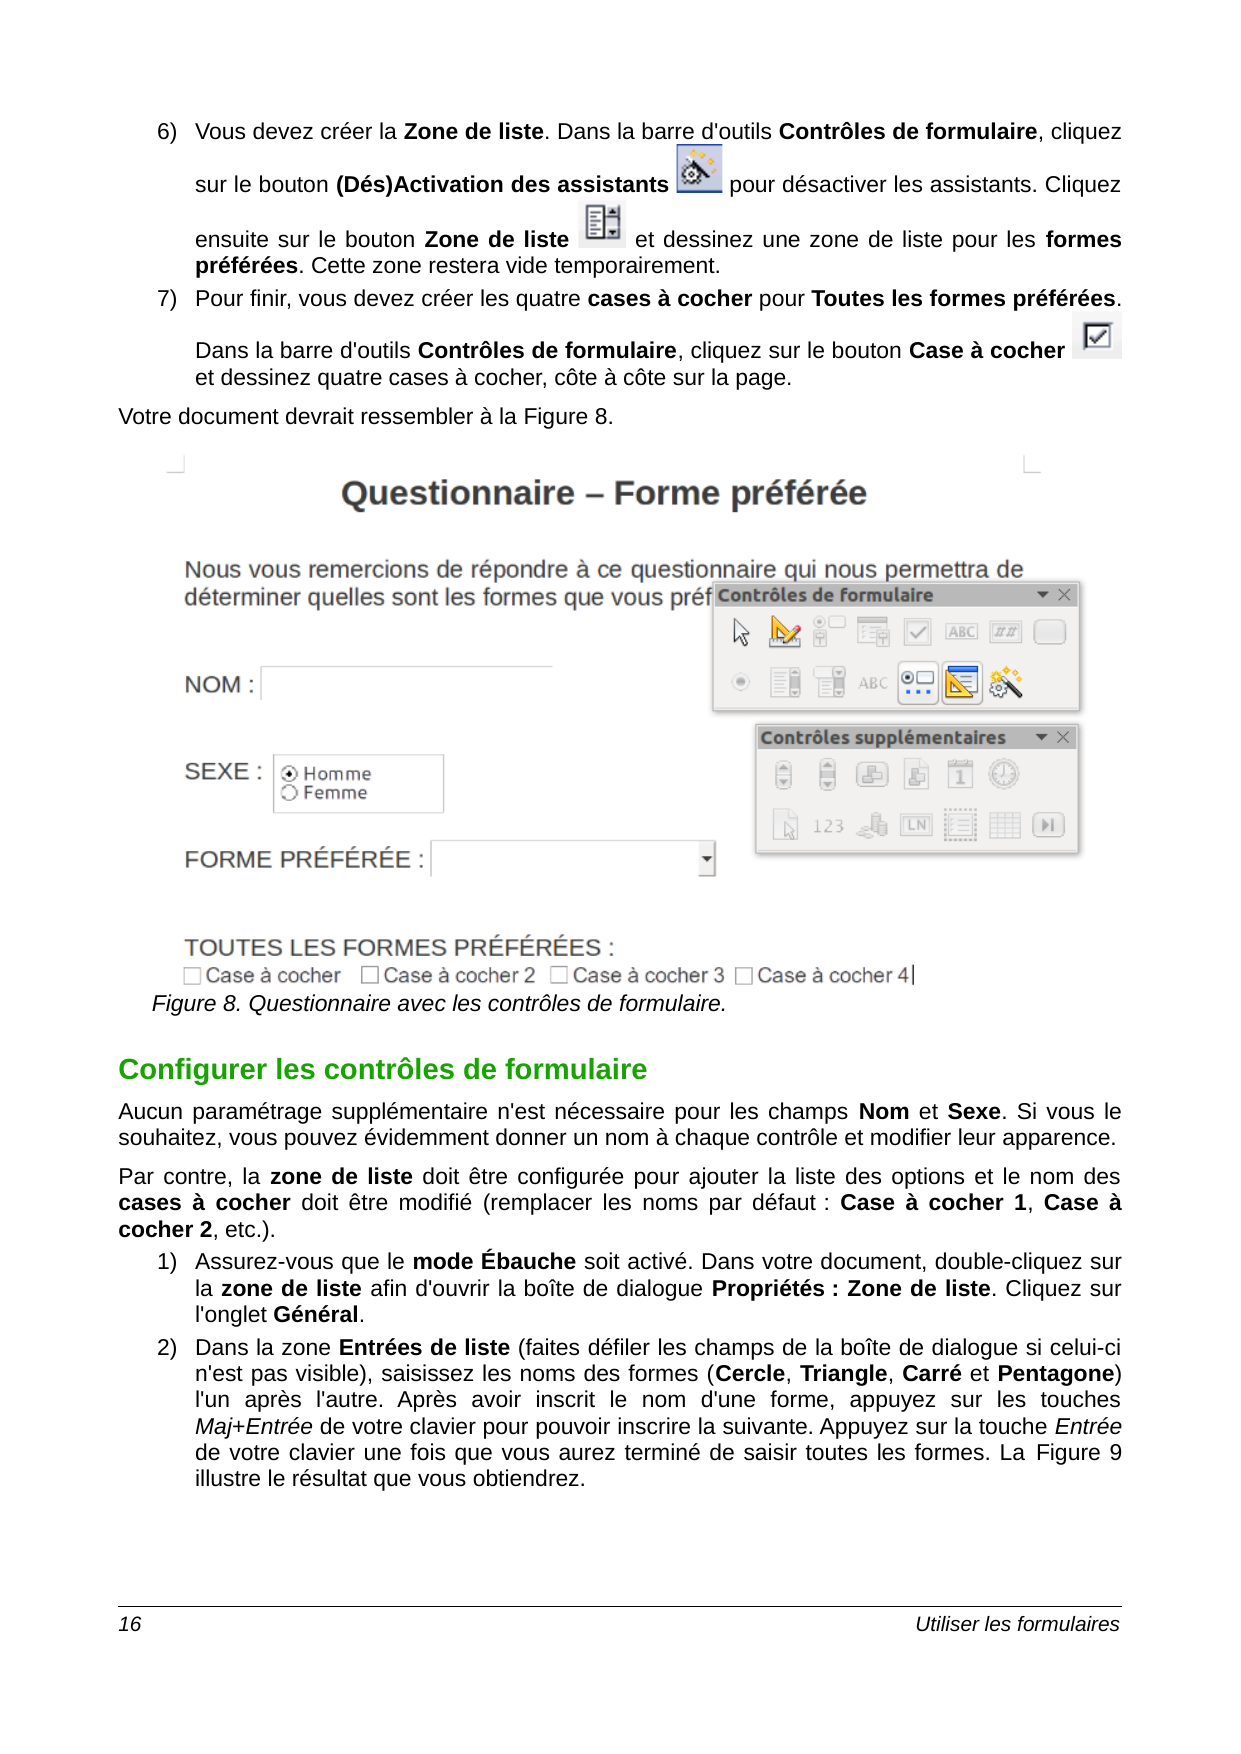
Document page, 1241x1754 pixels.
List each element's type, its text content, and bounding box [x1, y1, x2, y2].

list Assurez-vous que le mode Ébauche soit activé. Dans votre document, double-cliquez sur la zone de liste afin d'ouvrir la boîte de dialogue Propriétés : Zone de liste. Cliquez sur l'onglet Général. [177, 1248, 1122, 1327]
list Pour finir, vous devez créer les quatre cases à cocher pour Toutes les formes préférées. Dans la barre d'outils Contrôles de formulaire, cliquez sur le bouton Case à cocher et dessinez quatre cases à cocher, côte à côte sur la page. [177, 285, 1122, 390]
picture [1072, 311, 1122, 359]
text Figure 8. Questionnaire avec les contrôles de formulaire. [152, 990, 1089, 1016]
list Dans la zone Entrées de liste (faites défiler les champs de la boîte de dialogue si celui-ci n'est pas visible), saisissez les noms des formes (Cercle, Triangle, Carré et Pentagone) l'un après l'autre. Après avoir inscrit le nom d'une forme, appuyez sur les touches Maj+Entrée de votre clavier pour pouvoir inscrire la suivante. Appuyez sur la touche Entrée de votre clavier une fois que vous aurez terminé de saisir toutes les formes. La Figure 9 illustre le résultat que vous obtiendrez. [177, 1334, 1122, 1492]
text Aucun paramétrage supplémentaire n'est nécessaire pour les champs Nom et Sexe. Si vous le souhaitez, vous pouvez évidemment donner un nom à chaque contrôle et modifier leur apparence. [118, 1098, 1122, 1150]
subtitle Configurer les contrôles de formulaire [118, 1052, 1122, 1085]
picture [151, 453, 1089, 990]
picture [578, 197, 627, 248]
list Vous devez créer la Zone de liste. Dans la barre d'outils Contrôles de formulaire, cliquez sur le bouton (Dés)Activation des assistants pour désactiver les assistants. Cliquez ensuite sur le bouton Zone de liste et dessinez une zone de liste pour les formes préférées. Cette zone restera vide temporairement. [177, 118, 1122, 278]
text Votre document devrait ressembler à la Figure 8. [118, 403, 1122, 429]
picture [676, 144, 723, 193]
list Par contre, la zone de liste doit être configurée pour ajouter la liste des options et le nom des cases à cocher doit être modifié (remplacer les noms par défaut : Case à cocher 1, Case à cocher 2, etc.). [118, 1163, 1122, 1242]
